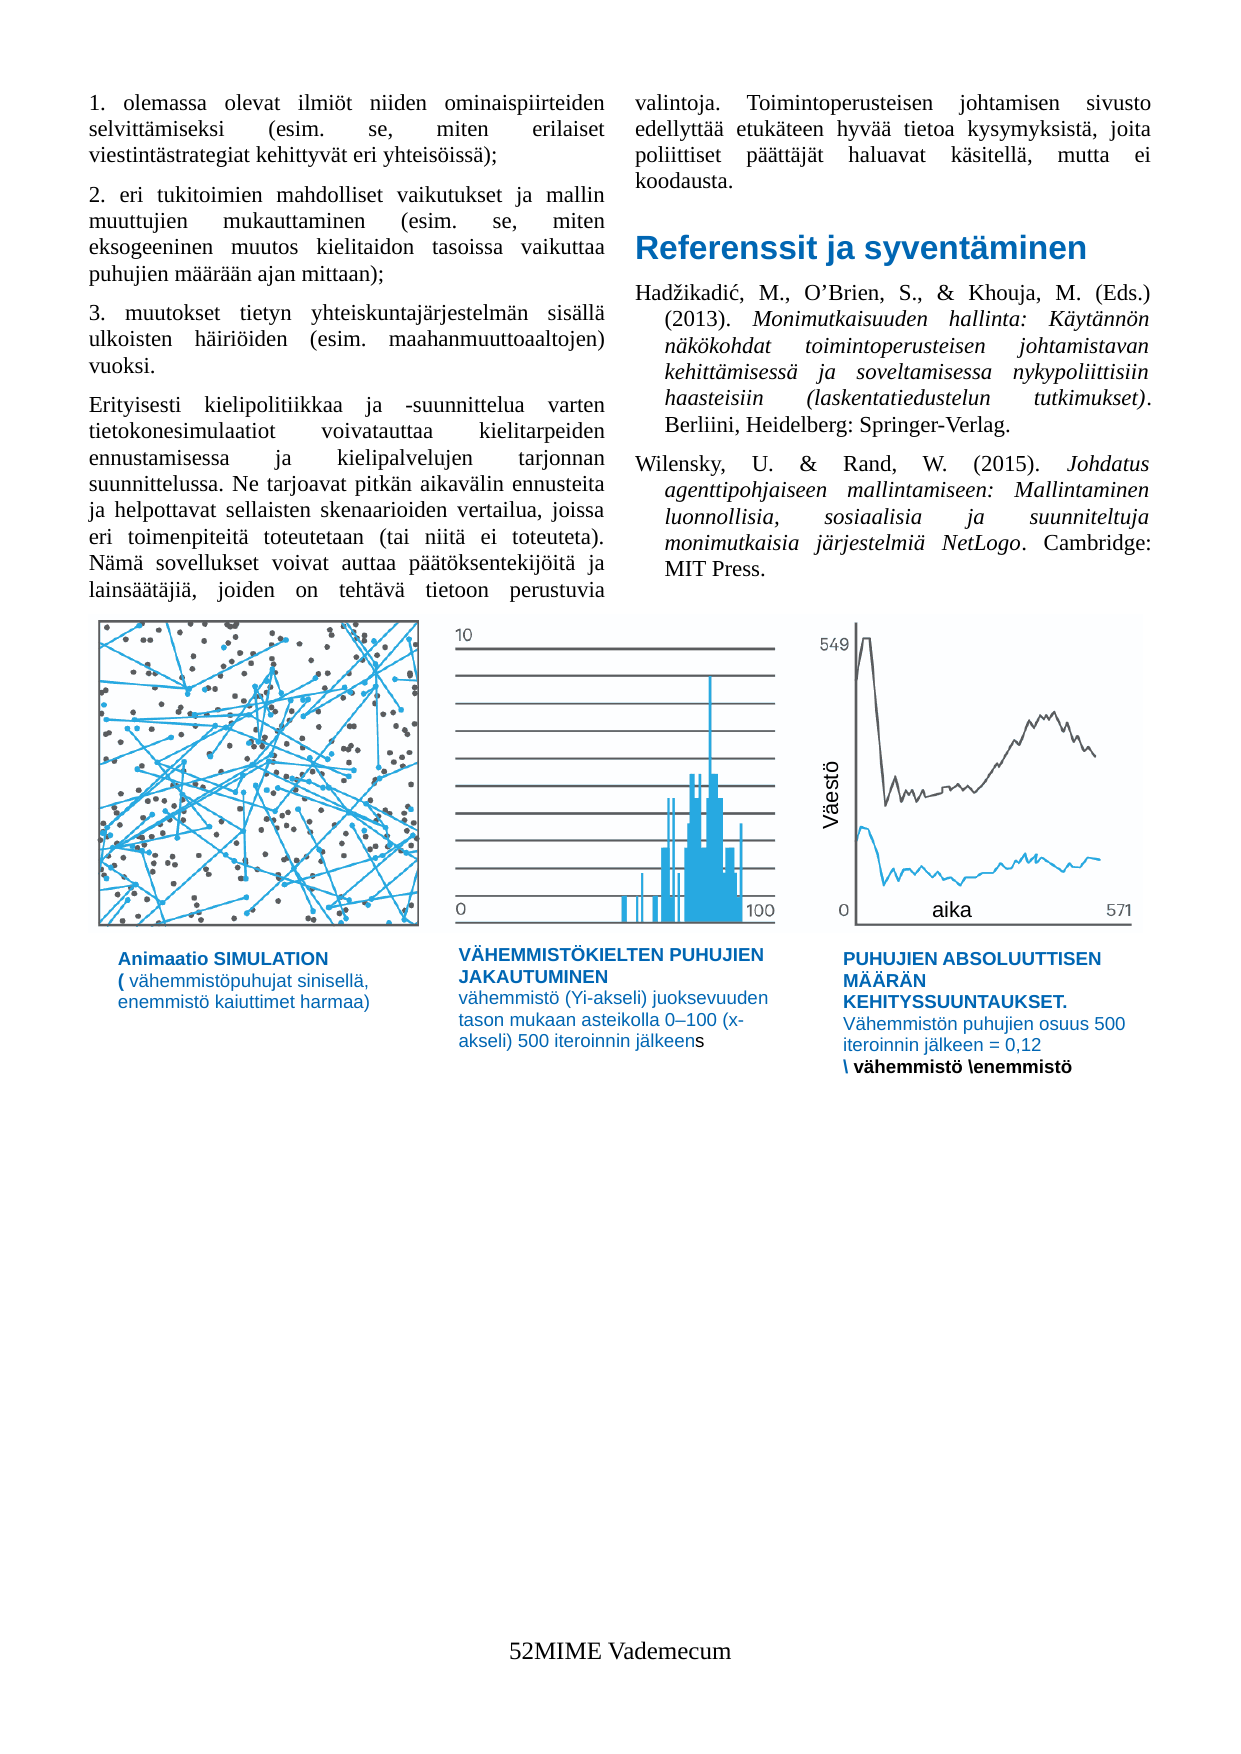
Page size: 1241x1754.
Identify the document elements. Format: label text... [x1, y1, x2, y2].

text Hadžikadić, M., O’Brien, S., & Khouja, M. (Eds.) (2013). Monimutkaisuuden hallinta: Käytännön näkökohdat toimintoperusteisen johtamistavan kehittämisessä ja soveltamisessa nykypoliittisiin haasteisiin (laskentatiedustelun tutkimukset). Berliini, Heidelberg: Springer-Verlag. [635, 279, 1152, 437]
text Wilensky, U. & Rand, W. (2015). Johdatus agenttipohjaiseen mallintamiseen: Mallintaminen luonnollisia, sosiaalisia ja suunniteltuja monimutkaisia järjestelmiä NetLogo. Cambridge: MIT Press. [635, 450, 1152, 582]
text 1. olemassa olevat ilmiöt niiden ominaispiirteiden selvittämiseksi (esim. se, miten erilaiset viestintästrategiat kehittyvät eri yhteisöissä); [88, 88, 605, 168]
text Erityisesti kielipolitiikkaa ja -suunnittelua varten tietokonesimulaatiot voivatauttaa kielitarpeiden ennustamisessa ja kielipalvelujen tarjonnan suunnittelussa. Ne tarjoavat pitkän aikavälin ennusteita ja helpottavat sellaisten skenaarioiden vertailua, joissa eri toimenpiteitä toteutetaan (tai niitä ei toteuteta). Nämä sovellukset voivat auttaa päätöksentekijöitä ja lainsäätäjiä, joiden on tehtävä tietoon perustuvia [88, 391, 605, 602]
text valintoja. Toimintoperusteisen johtamisen sivusto edellyttää etukäteen hyvää tietoa kysymyksistä, joita poliittiset päättäjät haluavat käsitellä, mutta ei koodausta. [635, 88, 1152, 194]
picture [88, 614, 1143, 933]
text 3. muutokset tietyn yhteiskuntajärjestelmän sisällä ulkoisten häiriöiden (esim. maahanmuuttoaaltojen) vuoksi. [88, 299, 605, 378]
text 2. eri tukitoimien mahdolliset vaikutukset ja mallin muuttujien mukauttaminen (esim. se, miten eksogeeninen muutos kielitaidon tasoissa vaikuttaa puhujien määrään ajan mittaan); [88, 181, 605, 286]
subtitle Referenssit ja syventäminen [635, 228, 1152, 266]
